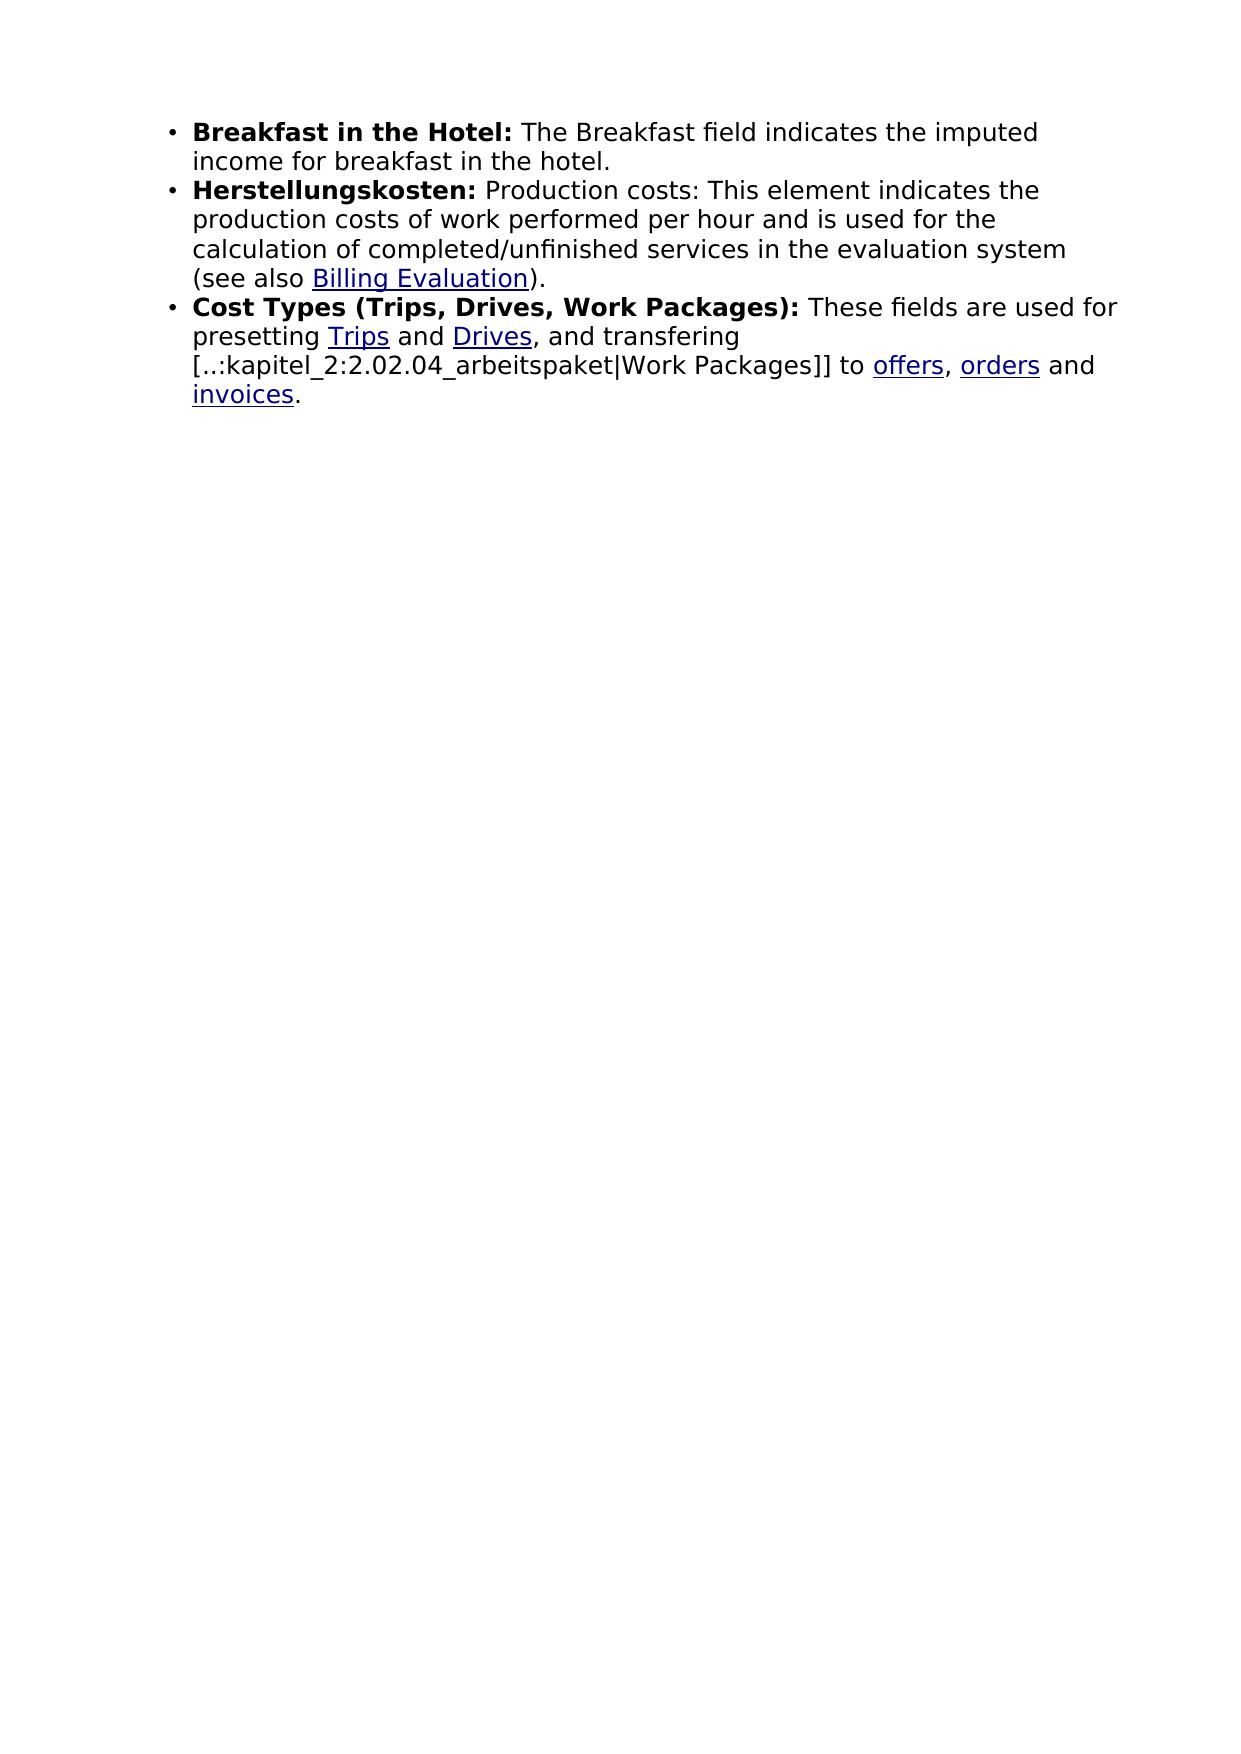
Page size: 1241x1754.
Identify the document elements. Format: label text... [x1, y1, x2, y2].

list Cost Types (Trips, Drives, Work Packages): These fields are used for presetting Trips and Drives, and transfering [..:kapitel_2:2.02.04_arbeitspaket|Work Packages]] to offers, orders and invoices. [177, 293, 1122, 410]
list Breakfast in the Hotel: The Breakfast field indicates the imputed income for breakfast in the hotel. [177, 118, 1122, 176]
list Herstellungskosten: Production costs: This element indicates the production costs of work performed per hour and is used for the calculation of completed/unfinished services in the evaluation system (see also Billing Evaluation). [177, 176, 1122, 293]
